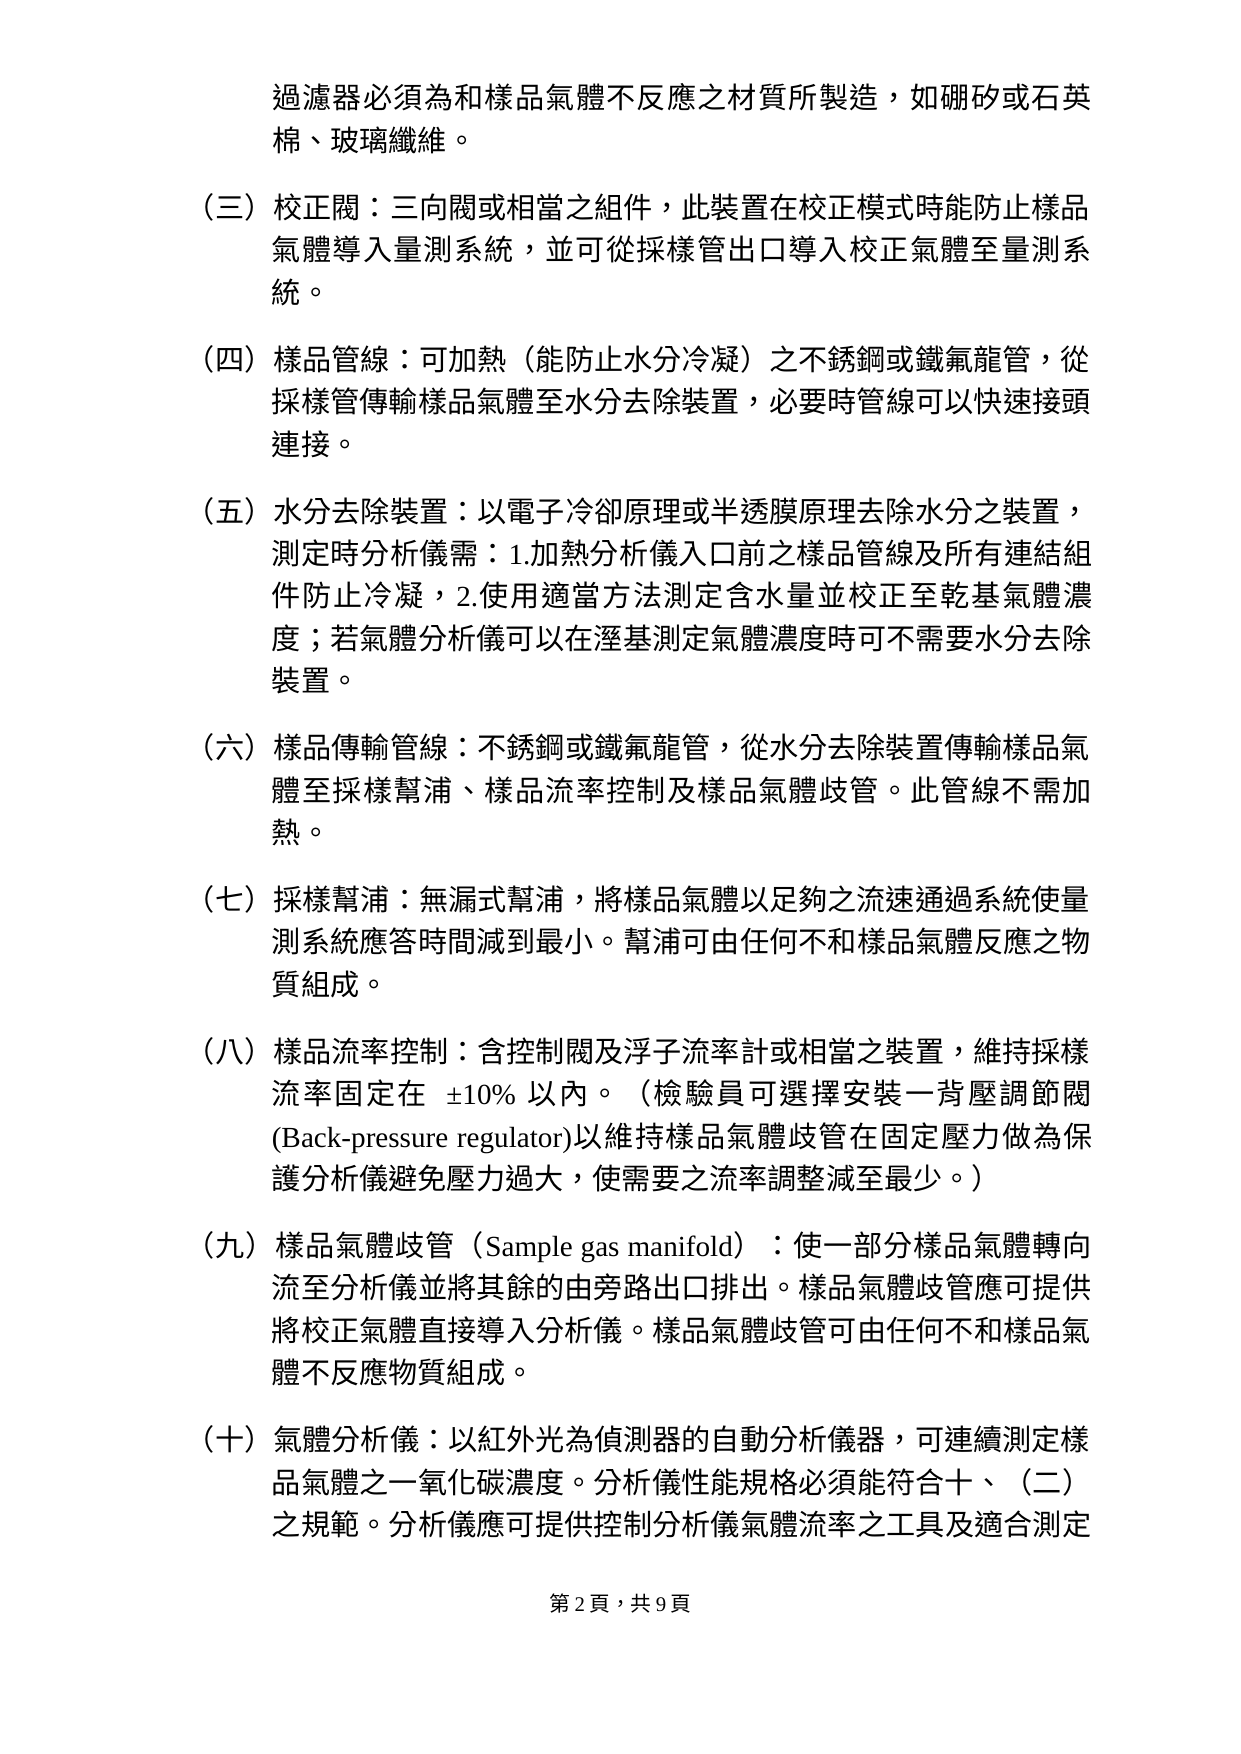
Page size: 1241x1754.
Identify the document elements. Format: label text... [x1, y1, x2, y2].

list （四）樣品管線：可加熱（能防止水分冷凝）之不銹鋼或鐵氟龍管，從採樣管傳輸樣品氣體至水分去除裝置，必要時管線可以快速接頭連接。 [186, 336, 1092, 463]
list （八）樣品流率控制：含控制閥及浮子流率計或相當之裝置，維持採樣流率固定在 ±10% 以內。（檢驗員可選擇安裝一背壓調節閥(Back-pressure regulator)以維持樣品氣體歧管在固定壓力做為保護分析儀避免壓力過大，使需要之流率調整減至最少。） [186, 1028, 1092, 1198]
list （九）樣品氣體歧管（Sample gas manifold）：使一部分樣品氣體轉向流至分析儀並將其餘的由旁路出口排出。樣品氣體歧管應可提供將校正氣體直接導入分析儀。樣品氣體歧管可由任何不和樣品氣體不反應物質組成。 [186, 1223, 1092, 1392]
list （六）樣品傳輸管線：不銹鋼或鐵氟龍管，從水分去除裝置傳輸樣品氣體至採樣幫浦、樣品流率控制及樣品氣體歧管。此管線不需加熱。 [186, 725, 1092, 852]
list （七）採樣幫浦：無漏式幫浦，將樣品氣體以足夠之流速通過系統使量測系統應答時間減到最小。幫浦可由任何不和樣品氣體反應之物質組成。 [186, 877, 1092, 1003]
list （五）水分去除裝置：以電子冷卻原理或半透膜原理去除水分之裝置，測定時分析儀需：1.加熱分析儀入口前之樣品管線及所有連結組件防止冷凝，2.使用適當方法測定含水量並校正至乾基氣體濃度；若氣體分析儀可以在溼基測定氣體濃度時可不需要水分去除裝置。 [186, 488, 1092, 700]
list （三）校正閥：三向閥或相當之組件，此裝置在校正模式時能防止樣品氣體導入量測系統，並可從採樣管出口導入校正氣體至量測系統。 [186, 184, 1092, 311]
list 過濾器必須為和樣品氣體不反應之材質所製造，如硼矽或石英棉、玻璃纖維。 [183, 75, 1092, 159]
list （十）氣體分析儀：以紅外光為偵測器的自動分析儀器，可連續測定樣品氣體之一氧化碳濃度。分析儀性能規格必須能符合十、（二）之規範。分析儀應可提供控制分析儀氣體流率之工具及適合測定 [186, 1417, 1092, 1544]
